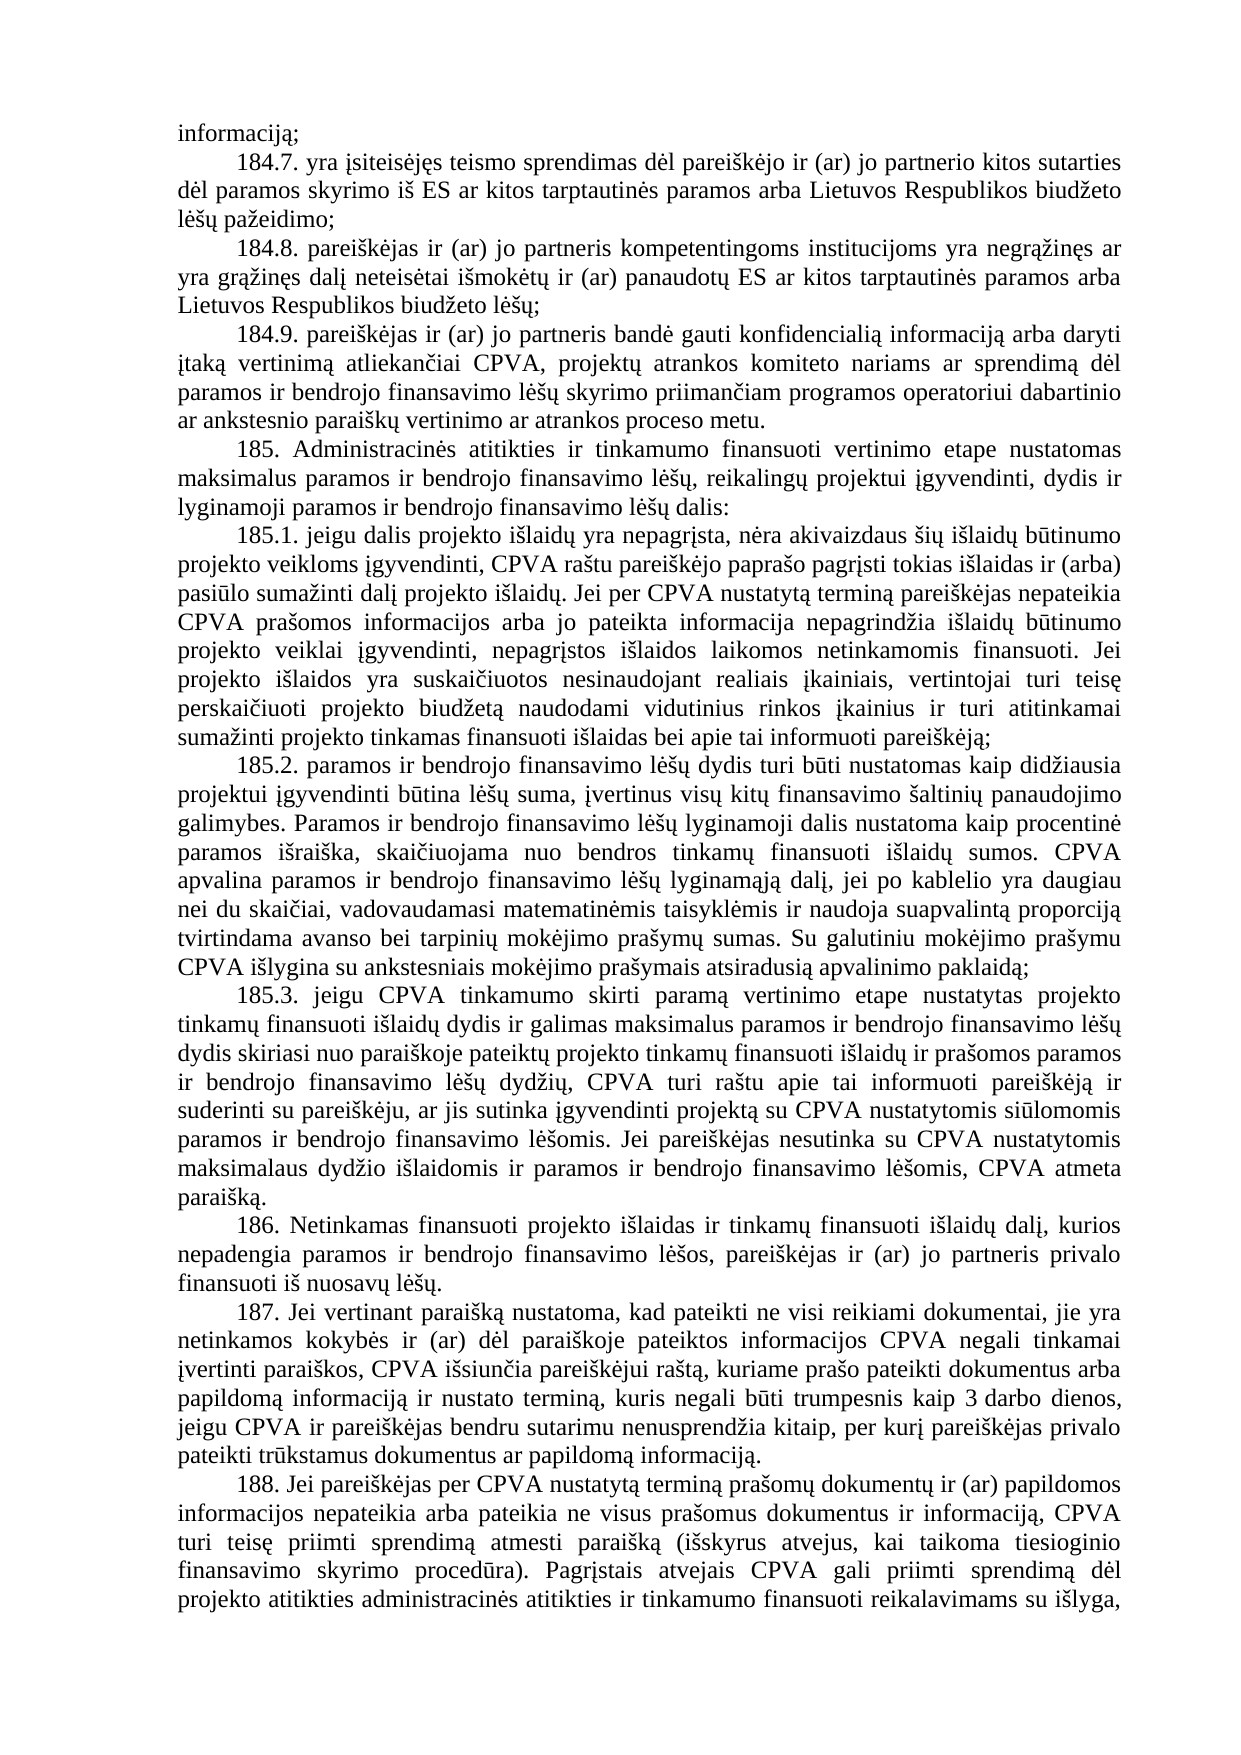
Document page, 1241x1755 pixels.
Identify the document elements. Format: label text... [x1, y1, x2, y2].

text 184.7. yra įsiteisėjęs teismo sprendimas dėl pareiškėjo ir (ar) jo partnerio kitos sutarties dėl paramos skyrimo iš ES ar kitos tarptautinės paramos arba Lietuvos Respublikos biudžeto lėšų pažeidimo; [177, 147, 1122, 233]
text 184.8. pareiškėjas ir (ar) jo partneris kompetentingoms institucijoms yra negrąžinęs ar yra grąžinęs dalį neteisėtai išmokėtų ir (ar) panaudotų ES ar kitos tarptautinės paramos arba Lietuvos Respublikos biudžeto lėšų; [177, 233, 1122, 319]
text 185. Administracinės atitikties ir tinkamumo finansuoti vertinimo etape nustatomas maksimalus paramos ir bendrojo finansavimo lėšų, reikalingų projektui įgyvendinti, dydis ir lyginamoji paramos ir bendrojo finansavimo lėšų dalis: [177, 434, 1122, 521]
text 185.2. paramos ir bendrojo finansavimo lėšų dydis turi būti nustatomas kaip didžiausia projektui įgyvendinti būtina lėšų suma, įvertinus visų kitų finansavimo šaltinių panaudojimo galimybes. Paramos ir bendrojo finansavimo lėšų lyginamoji dalis nustatoma kaip procentinė paramos išraiška, skaičiuojama nuo bendros tinkamų finansuoti išlaidų sumos. CPVA apvalina paramos ir bendrojo finansavimo lėšų lyginamąją dalį, jei po kablelio yra daugiau nei du skaičiai, vadovaudamasi matematinėmis taisyklėmis ir naudoja suapvalintą proporciją tvirtindama avanso bei tarpinių mokėjimo prašymų sumas. Su galutiniu mokėjimo prašymu CPVA išlygina su ankstesniais mokėjimo prašymais atsiradusią apvalinimo paklaidą; [177, 751, 1122, 981]
text 188. Jei pareiškėjas per CPVA nustatytą terminą prašomų dokumentų ir (ar) papildomos informacijos nepateikia arba pateikia ne visus prašomus dokumentus ir informaciją, CPVA turi teisę priimti sprendimą atmesti paraišką (išskyrus atvejus, kai taikoma tiesioginio finansavimo skyrimo procedūra). Pagrįstais atvejais CPVA gali priimti sprendimą dėl projekto atitikties administracinės atitikties ir tinkamumo finansuoti reikalavimams su išlyga, [177, 1469, 1122, 1613]
text 185.1. jeigu dalis projekto išlaidų yra nepagrįsta, nėra akivaizdaus šių išlaidų būtinumo projekto veikloms įgyvendinti, CPVA raštu pareiškėjo paprašo pagrįsti tokias išlaidas ir (arba) pasiūlo sumažinti dalį projekto išlaidų. Jei per CPVA nustatytą terminą pareiškėjas nepateikia CPVA prašomos informacijos arba jo pateikta informacija nepagrindžia išlaidų būtinumo projekto veiklai įgyvendinti, nepagrįstos išlaidos laikomos netinkamomis finansuoti. Jei projekto išlaidos yra suskaičiuotos nesinaudojant realiais įkainiais, vertintojai turi teisę perskaičiuoti projekto biudžetą naudodami vidutinius rinkos įkainius ir turi atitinkamai sumažinti projekto tinkamas finansuoti išlaidas bei apie tai informuoti pareiškėją; [177, 521, 1122, 751]
text 185.3. jeigu CPVA tinkamumo skirti paramą vertinimo etape nustatytas projekto tinkamų finansuoti išlaidų dydis ir galimas maksimalus paramos ir bendrojo finansavimo lėšų dydis skiriasi nuo paraiškoje pateiktų projekto tinkamų finansuoti išlaidų ir prašomos paramos ir bendrojo finansavimo lėšų dydžių, CPVA turi raštu apie tai informuoti pareiškėją ir suderinti su pareiškėju, ar jis sutinka įgyvendinti projektą su CPVA nustatytomis siūlomomis paramos ir bendrojo finansavimo lėšomis. Jei pareiškėjas nesutinka su CPVA nustatytomis maksimalaus dydžio išlaidomis ir paramos ir bendrojo finansavimo lėšomis, CPVA atmeta paraišką. [177, 981, 1122, 1211]
text informaciją; [177, 118, 1122, 147]
text 186. Netinkamas finansuoti projekto išlaidas ir tinkamų finansuoti išlaidų dalį, kurios nepadengia paramos ir bendrojo finansavimo lėšos, pareiškėjas ir (ar) jo partneris privalo finansuoti iš nuosavų lėšų. [177, 1211, 1122, 1297]
text 187. Jei vertinant paraišką nustatoma, kad pateikti ne visi reikiami dokumentai, jie yra netinkamos kokybės ir (ar) dėl paraiškoje pateiktos informacijos CPVA negali tinkamai įvertinti paraiškos, CPVA išsiunčia pareiškėjui raštą, kuriame prašo pateikti dokumentus arba papildomą informaciją ir nustato terminą, kuris negali būti trumpesnis kaip 3 darbo dienos, jeigu CPVA ir pareiškėjas bendru sutarimu nenusprendžia kitaip, per kurį pareiškėjas privalo pateikti trūkstamus dokumentus ar papildomą informaciją. [177, 1297, 1122, 1469]
text 184.9. pareiškėjas ir (ar) jo partneris bandė gauti konfidencialią informaciją arba daryti įtaką vertinimą atliekančiai CPVA, projektų atrankos komiteto nariams ar sprendimą dėl paramos ir bendrojo finansavimo lėšų skyrimo priimančiam programos operatoriui dabartinio ar ankstesnio paraiškų vertinimo ar atrankos proceso metu. [177, 319, 1122, 434]
